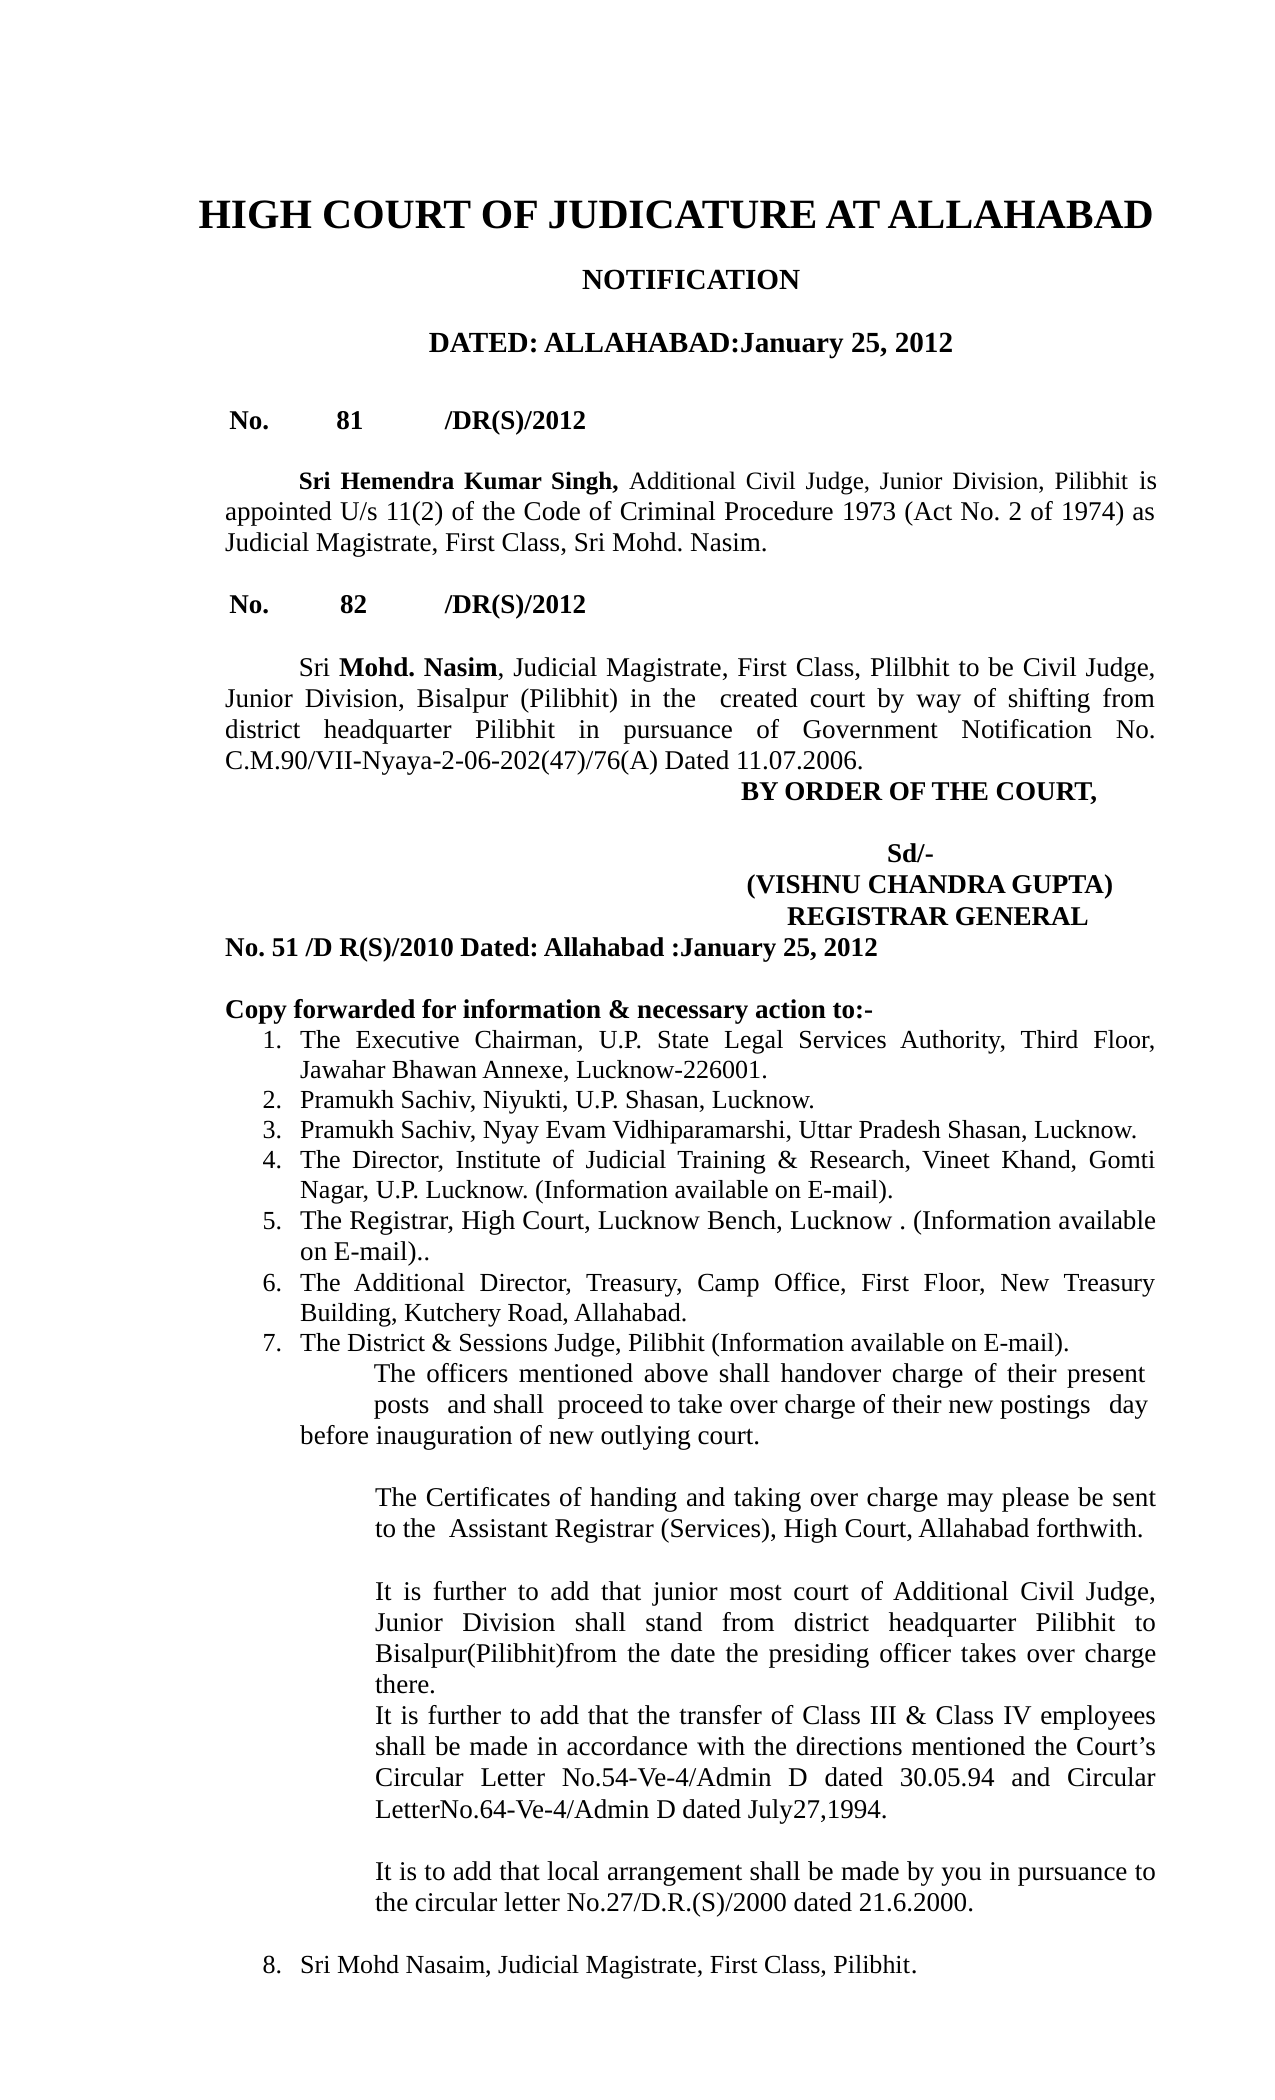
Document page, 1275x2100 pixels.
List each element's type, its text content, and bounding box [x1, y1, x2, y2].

list It is further to add that junior most court of Additional Civil Judge, Junior Division shall stand from district headquarter Pilibhit to Bisalpur(Pilibhit)from the date the presiding officer takes over charge there. [337, 1575, 1157, 1699]
title HIGH COURT OF JUDICATURE AT ALLAHABAD [187, 189, 1165, 237]
text REGISTRAR GENERAL [225, 900, 1157, 931]
subtitle No. 51 /D R(S)/2010 Dated: Allahabad :January 25, 2012 [225, 931, 1154, 962]
table_header 82 [283, 588, 416, 619]
list The Executive Chairman, U.P. State Legal Services Authority, Third Floor, Jawahar Bhawan Annexe, Lucknow-226001. [262, 1024, 1157, 1084]
list The Additional Director, Treasury, Camp Office, First Floor, New Treasury Building, Kutchery Road, Allahabad. [262, 1267, 1157, 1327]
table_header /DR(S)/2012 [416, 588, 614, 619]
list The Director, Institute of Judicial Training & Research, Vineet Khand, Gomti Nagar, U.P. Lucknow. (Information available on E-mail). [262, 1144, 1157, 1204]
list Pramukh Sachiv, Nyay Evam Vidhiparamarshi, Uttar Pradesh Shasan, Lucknow. [262, 1114, 1157, 1144]
list The officers mentioned above shall handover charge of their present posts and shall proceed to take over charge of their new postings day before inauguration of new outlying court. [262, 1357, 1157, 1450]
table_header No. [215, 588, 283, 619]
subtitle DATED: ALLAHABAD:January 25, 2012 [225, 325, 1157, 358]
text BY ORDER OF THE COURT, [225, 775, 1157, 806]
list Pramukh Sachiv, Niyukti, U.P. Shasan, Lucknow. [262, 1084, 1157, 1114]
list The District & Sessions Judge, Pilibhit (Information available on E-mail). [262, 1327, 1157, 1357]
text Sri Mohd. Nasim, Judicial Magistrate, First Class, Plilbhit to be Civil Judge, Junior Division, Bisalpur (Pilibhit) in the created court by way of shifting from district headquarter Pilibhit in pursuance of Government Notification No. C.M.90/VII-Nyaya-2-06-202(47)/76(A) Dated 11.07.2006. [225, 651, 1157, 775]
list The Registrar, High Court, Lucknow Bench, Lucknow . (Information available on E-mail).. [262, 1204, 1157, 1267]
subtitle NOTIFICATION [225, 262, 1157, 296]
text Sd/- (VISHNU CHANDRA GUPTA) [75, 837, 1157, 900]
table_header No. [215, 404, 283, 435]
table_header /DR(S)/2012 [416, 404, 614, 435]
table_header 81 [283, 404, 416, 435]
list It is further to add that the transfer of Class III & Class IV employees shall be made in accordance with the directions mentioned the Court’s Circular Letter No.54-Ve-4/Admin D dated 30.05.94 and Circular LetterNo.64-Ve-4/Admin D dated July27,1994. [337, 1699, 1157, 1824]
list Sri Mohd Nasaim, Judicial Magistrate, First Class, Pilibhit. [262, 1948, 1157, 1979]
list It is to add that local arrangement shall be made by you in pursuance to the circular letter No.27/D.R.(S)/2000 dated 21.6.2000. [337, 1855, 1157, 1917]
subtitle Copy forwarded for information & necessary action to:- [225, 993, 1154, 1024]
list The Certificates of handing and taking over charge may please be sent to the Assistant Registrar (Services), High Court, Allahabad forthwith. [337, 1481, 1157, 1543]
text Sri Hemendra Kumar Singh, Additional Civil Judge, Junior Division, Pilibhit is appointed U/s 11(2) of the Code of Criminal Procedure 1973 (Act No. 2 of 1974) as Judicial Magistrate, First Class, Sri Mohd. Nasim. [225, 464, 1157, 557]
